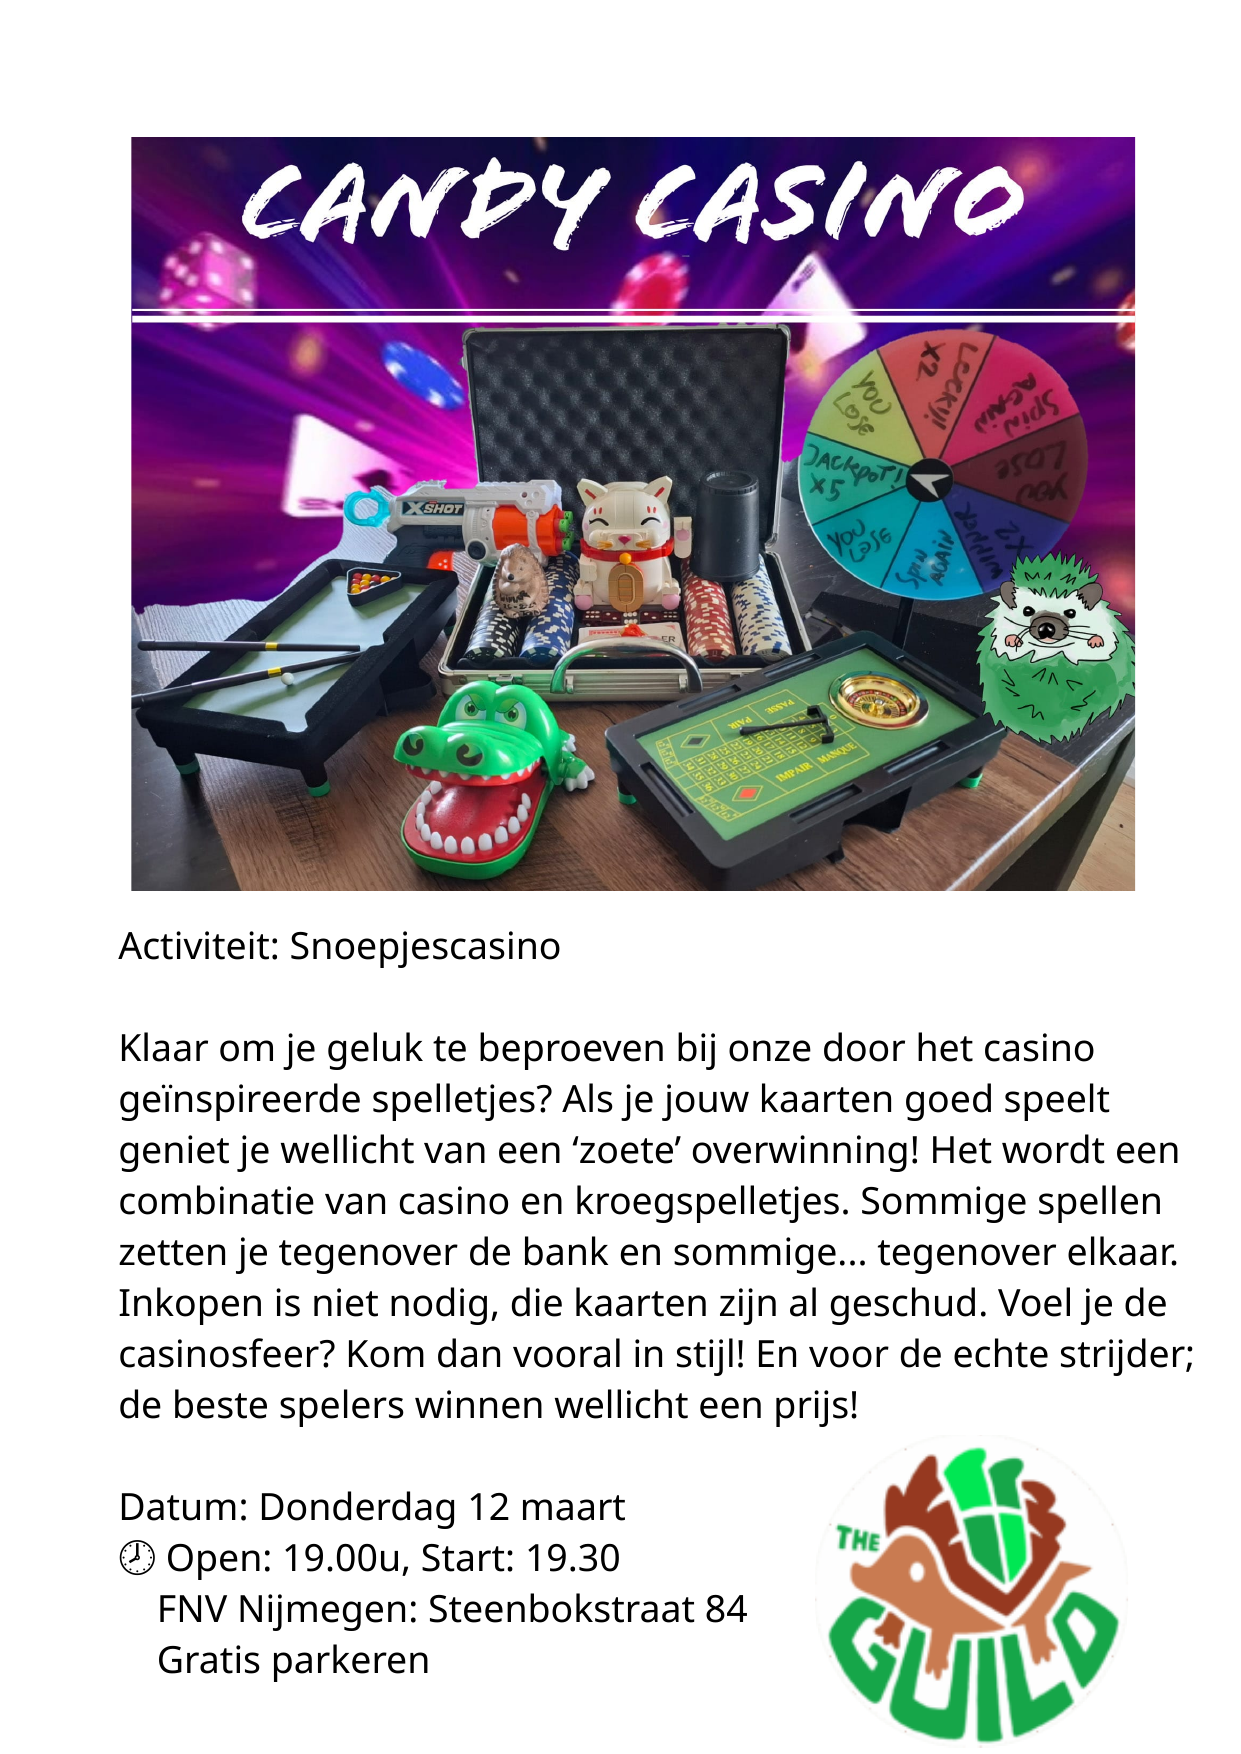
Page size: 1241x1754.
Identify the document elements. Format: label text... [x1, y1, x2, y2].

text [1129, 1634, 1211, 1685]
text Activiteit: Snoepjescasino [118, 919, 1211, 970]
text [1129, 1583, 1211, 1634]
text Datum: Donderdag 12 maart [118, 1481, 815, 1532]
text [1129, 1481, 1211, 1532]
text [1129, 1532, 1211, 1583]
picture [815, 1435, 1129, 1748]
text Klaar om je geluk te beproeven bij onze door het casino geïnspireerde spelletjes? Als je jouw kaarten goed speelt geniet je wellicht van een ‘zoete’ overwinning! Het wordt een combinatie van casino en kroegspelletjes. Sommige spellen zetten je tegenover de bank en sommige... tegenover elkaar. Inkopen is niet nodig, die kaarten zijn al geschud. Voel je de casinosfeer? Kom dan vooral in stijl! En voor de echte strijder; de beste spelers winnen wellicht een prijs! [118, 1021, 1211, 1429]
text 📍 FNV Nijmegen: Steenbokstraat 84 [118, 1583, 815, 1634]
text 🕗 Open: 19.00u, Start: 19.30 [118, 1532, 815, 1583]
picture [131, 137, 1135, 891]
text 🚗 Gratis parkeren [118, 1634, 815, 1685]
